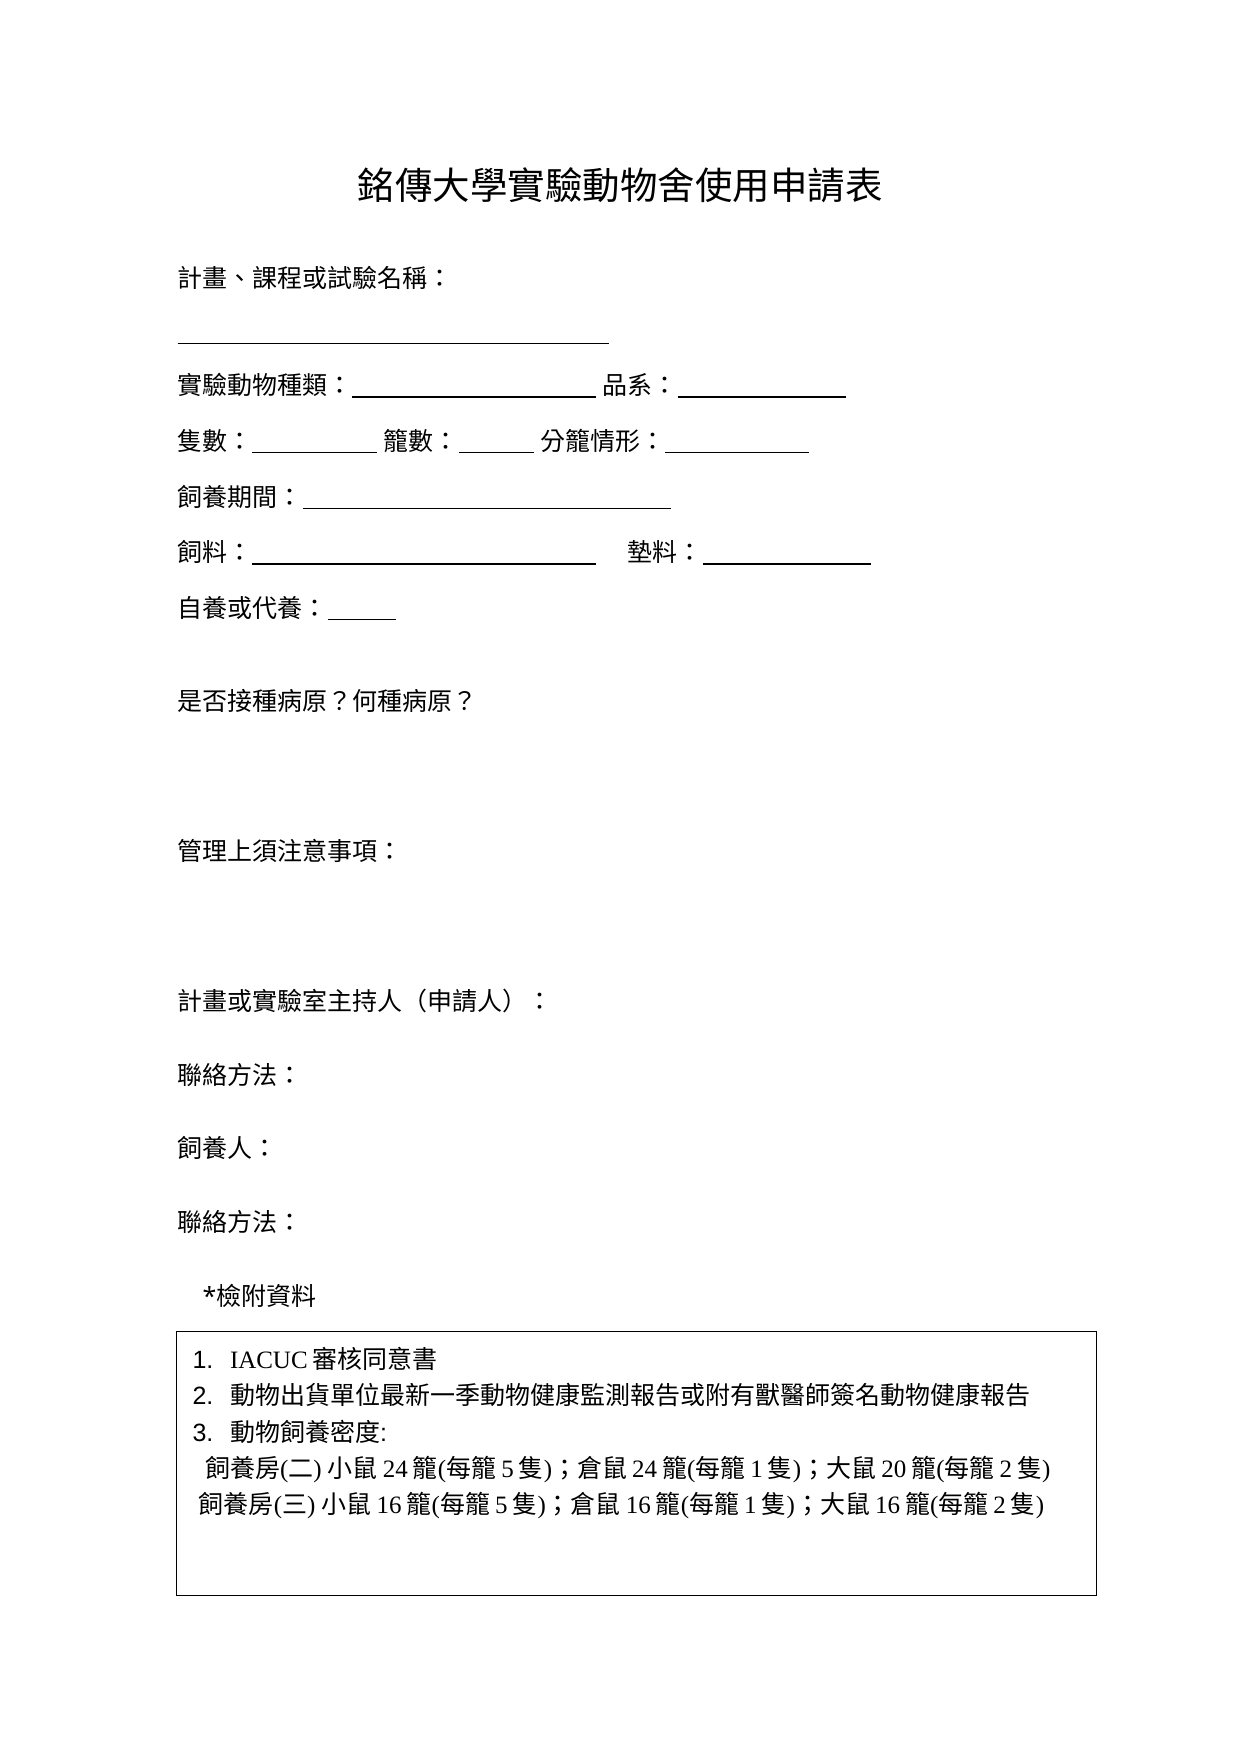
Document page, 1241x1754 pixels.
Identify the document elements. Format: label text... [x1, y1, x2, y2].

list IACUC審核同意書 [192, 1339, 1081, 1376]
text *檢附資料 [177, 1276, 1063, 1313]
list 動物飼養密度: [192, 1412, 1081, 1448]
text 計畫、課程或試驗名稱： [177, 258, 1063, 296]
text 計畫或實驗室主持人（申請人）： [177, 981, 1063, 1018]
text 銘傳大學實驗動物舍使用申請表 [177, 146, 1063, 221]
text 隻數： 籠數： 分籠情形： [177, 421, 1063, 458]
text 飼養房(三) 小鼠16籠(每籠5隻)；倉鼠16籠(每籠1隻)；大鼠16籠(每籠2隻) [192, 1484, 1081, 1521]
list 動物出貨單位最新一季動物健康監測報告或附有獸醫師簽名動物健康報告 [192, 1376, 1081, 1412]
text 飼養期間： [177, 476, 1063, 514]
text 聯絡方法： [177, 1202, 1063, 1239]
text 實驗動物種類： 品系： [177, 365, 1063, 403]
text 飼養人： [177, 1128, 1063, 1166]
text 飼料： 墊料： [177, 532, 1063, 569]
text 是否接種病原？何種病原？ [177, 681, 1063, 718]
text [177, 1332, 1096, 1595]
text 飼養房(二) 小鼠24籠(每籠5隻)；倉鼠24籠(每籠1隻)；大鼠20籠(每籠2隻) [192, 1448, 1081, 1484]
text 聯絡方法： [177, 1054, 1063, 1092]
text 自養或代養： [177, 588, 1063, 625]
text 管理上須注意事項： [177, 831, 1063, 868]
